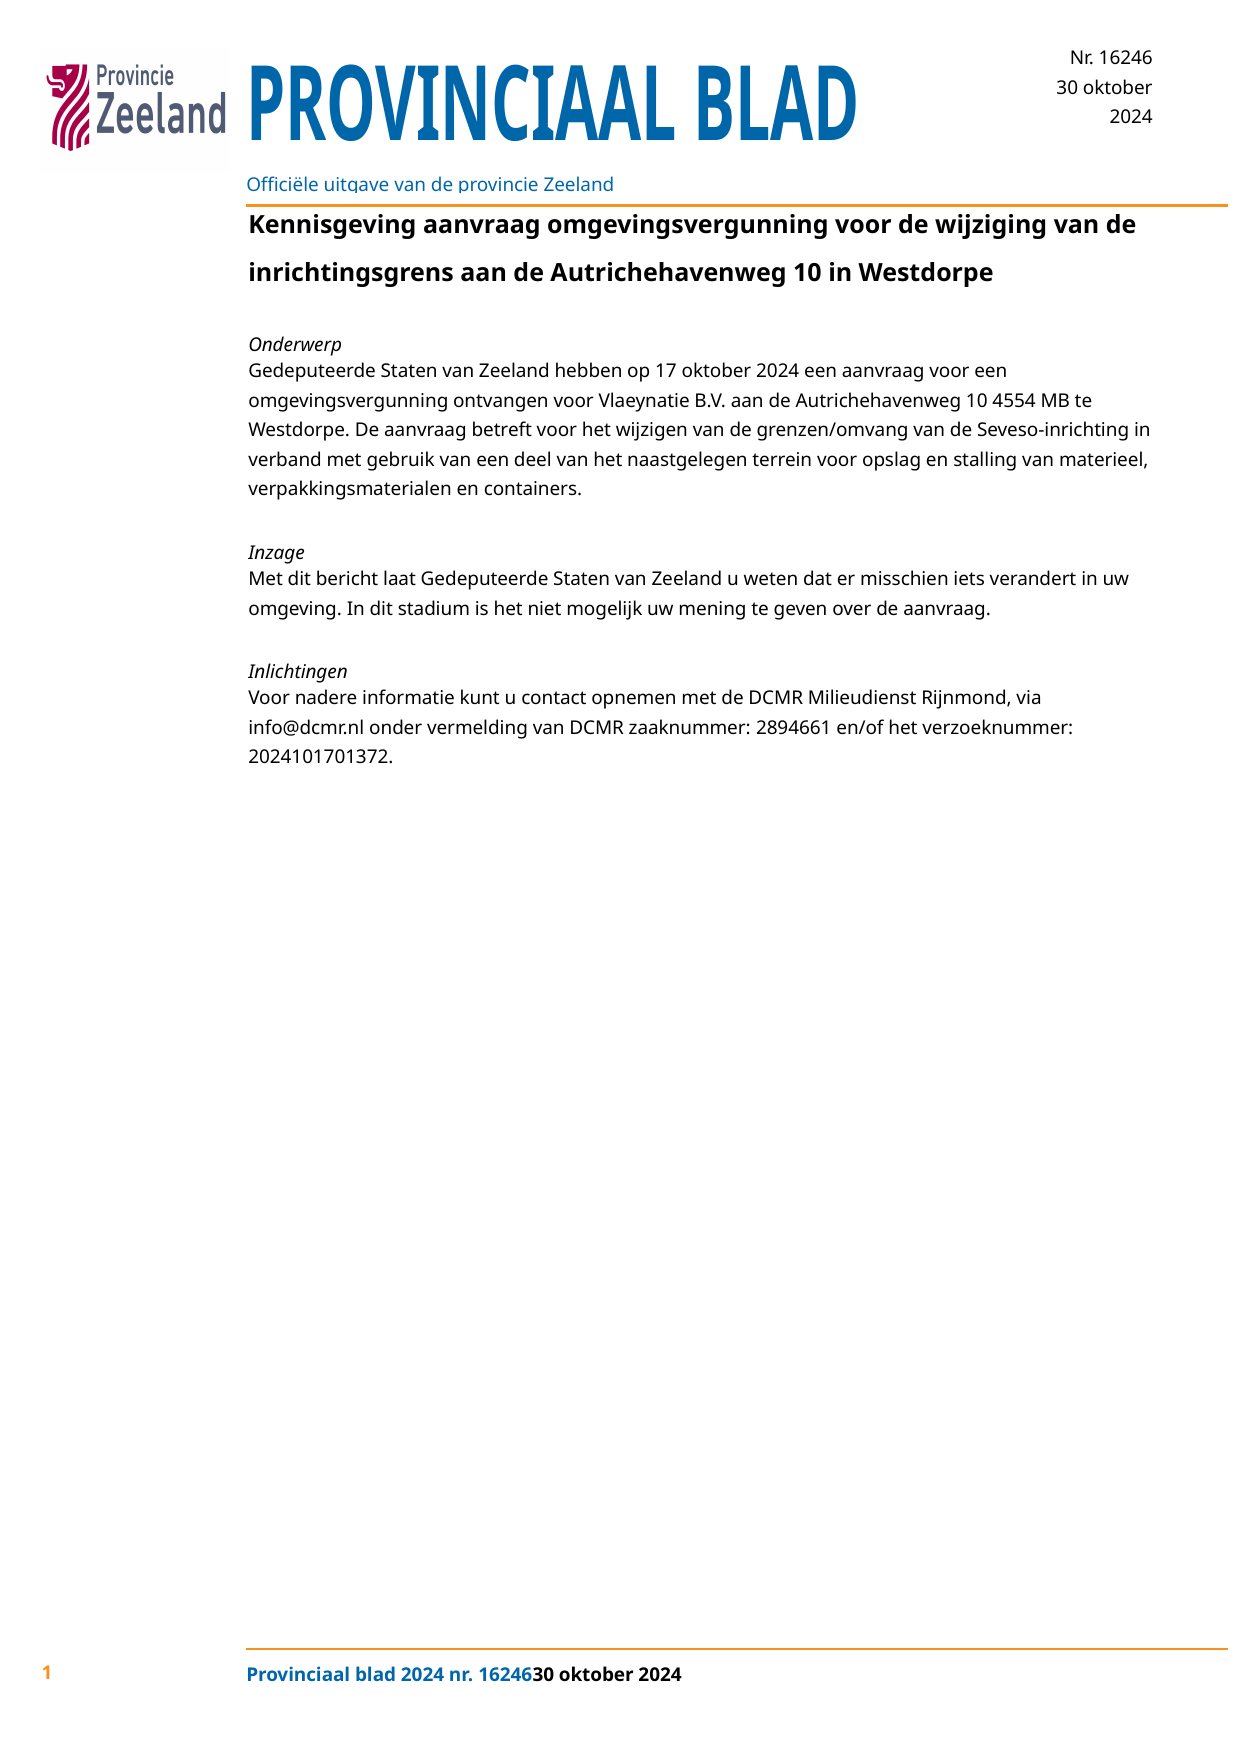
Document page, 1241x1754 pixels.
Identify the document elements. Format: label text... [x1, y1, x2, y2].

text Met dit bericht laat Gedeputeerde Staten van Zeeland u weten dat er misschien iets verandert in uw omgeving. In dit stadium is het niet mogelijk uw mening te geven over de aanvraag. [248, 565, 1152, 621]
text Gedeputeerde Staten van Zeeland hebben op 17 oktober 2024 een aanvraag voor een omgevingsvergunning ontvangen voor Vlaeynatie B.V. aan de Autrichehavenweg 10 4554 MB te Westdorpe. De aanvraag betreft voor het wijzigen van de grenzen/omvang van de Seveso-inrichting in verband met gebruik van een deel van het naastgelegen terrein voor opslag en stalling van materieel, verpakkingsmaterialen en containers. [248, 357, 1152, 501]
text Kennisgeving aanvraag omgevingsvergunning voor de wijziging van de inrichtingsgrens aan de Autrichehavenweg 10 in Westdorpe [248, 207, 1152, 288]
text Onderwerp [248, 331, 1152, 357]
text Voor nadere informatie kunt u contact opnemen met de DCMR Milieudienst Rijnmond, via info@dcmr.nl onder vermelding van DCMR zaaknummer: 2894661 en/of het verzoeknummer: 2024101701372. [248, 684, 1152, 769]
picture [41, 47, 231, 172]
text Inlichtingen [248, 659, 1152, 684]
text Inzage [248, 539, 1152, 565]
